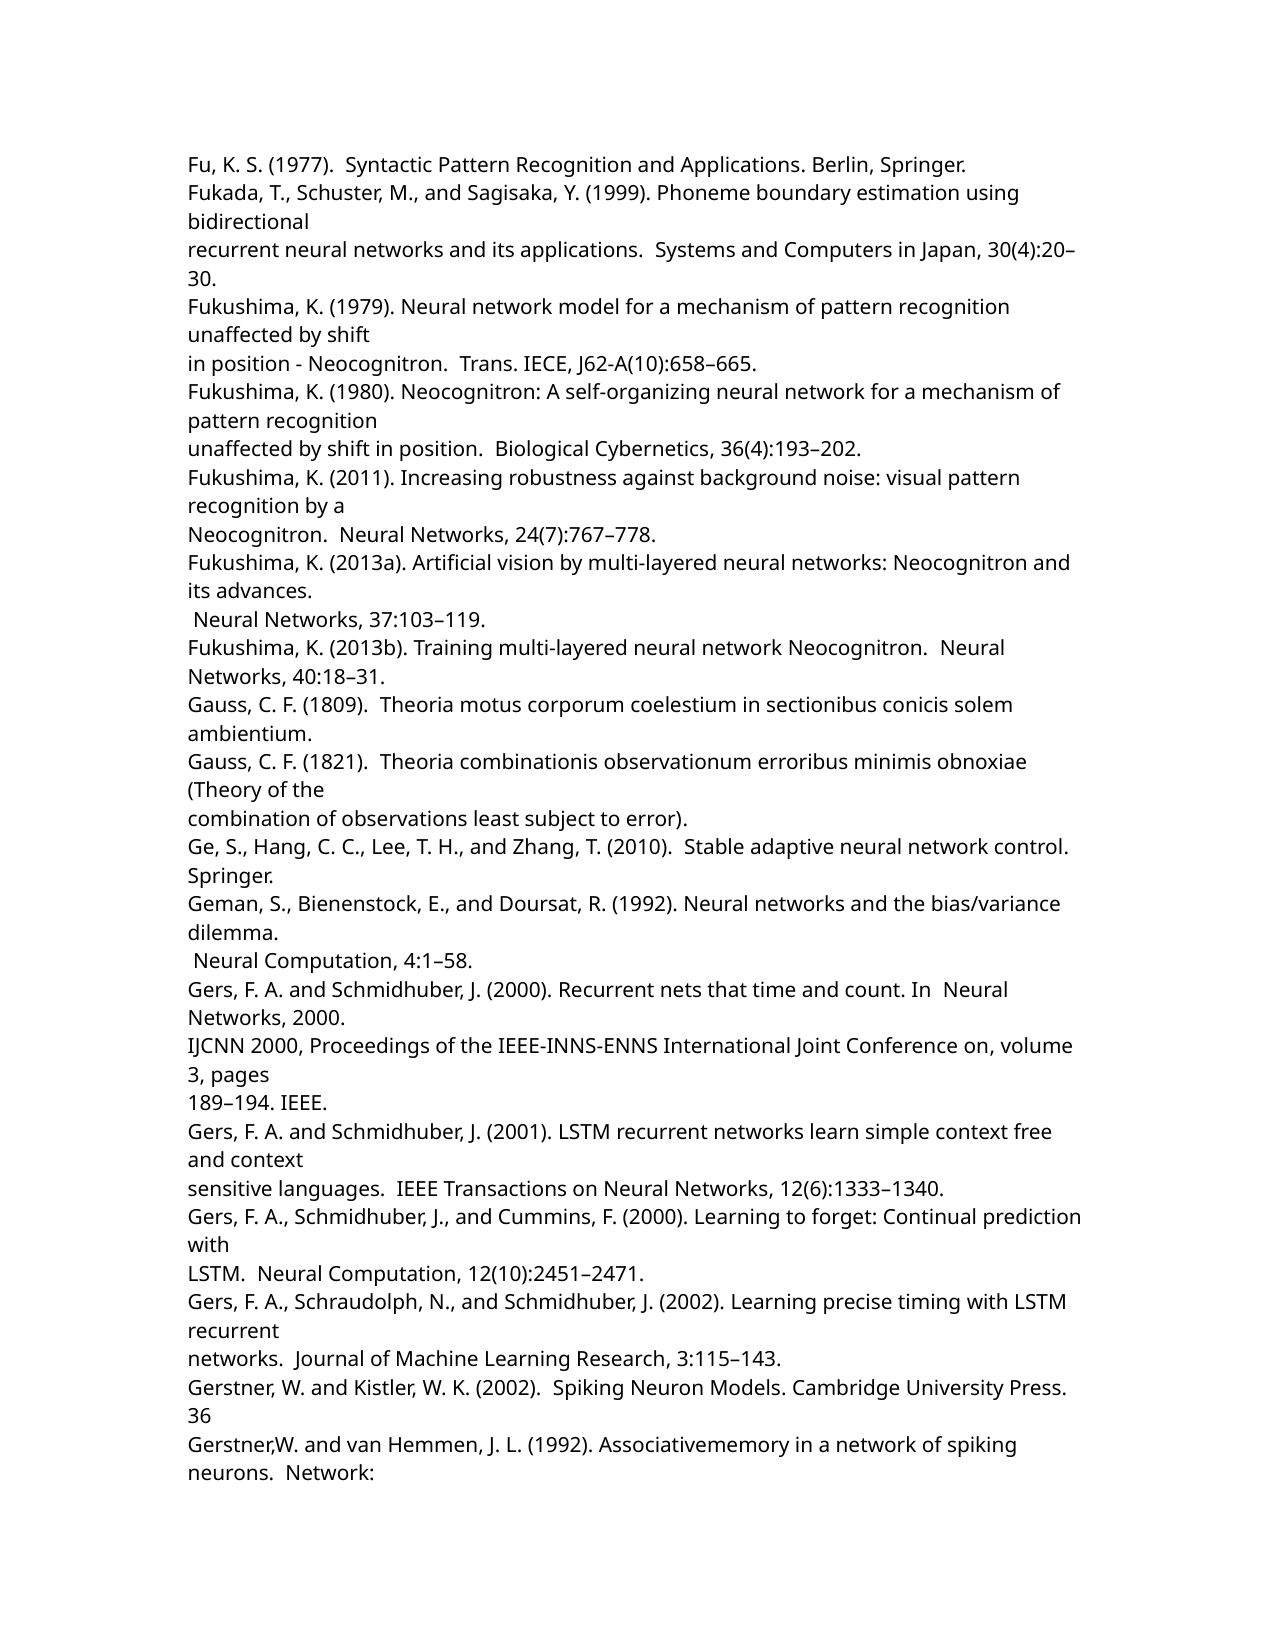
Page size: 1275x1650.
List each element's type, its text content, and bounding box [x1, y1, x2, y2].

text Fukushima, K. (2013a). Artificial vision by multi-layered neural networks: Neocognitron and its advances. [187, 548, 1087, 605]
text Geman, S., Bienenstock, E., and Doursat, R. (1992). Neural networks and the bias/variance dilemma. [187, 889, 1087, 946]
text Neocognitron. Neural Networks, 24(7):767–778. [187, 520, 1087, 548]
text sensitive languages. IEEE Transactions on Neural Networks, 12(6):1333–1340. [187, 1174, 1087, 1202]
text Fukada, T., Schuster, M., and Sagisaka, Y. (1999). Phoneme boundary estimation using bidirectional [187, 178, 1087, 235]
text Gers, F. A. and Schmidhuber, J. (2000). Recurrent nets that time and count. In Neural Networks, 2000. [187, 975, 1087, 1032]
text Gers, F. A. and Schmidhuber, J. (2001). LSTM recurrent networks learn simple context free and context [187, 1117, 1087, 1174]
text LSTM. Neural Computation, 12(10):2451–2471. [187, 1259, 1087, 1287]
text Gerstner, W. and Kistler, W. K. (2002). Spiking Neuron Models. Cambridge University Press. [187, 1373, 1087, 1401]
text in position - Neocognitron. Trans. IECE, J62-A(10):658–665. [187, 349, 1087, 377]
text recurrent neural networks and its applications. Systems and Computers in Japan, 30(4):20–30. [187, 235, 1087, 292]
text Fukushima, K. (1980). Neocognitron: A self-organizing neural network for a mechanism of pattern recognition [187, 377, 1087, 434]
text Fukushima, K. (2011). Increasing robustness against background noise: visual pattern recognition by a [187, 463, 1087, 520]
text unaffected by shift in position. Biological Cybernetics, 36(4):193–202. [187, 434, 1087, 463]
text Gers, F. A., Schraudolph, N., and Schmidhuber, J. (2002). Learning precise timing with LSTM recurrent [187, 1287, 1087, 1344]
text combination of observations least subject to error). [187, 804, 1087, 832]
text Gers, F. A., Schmidhuber, J., and Cummins, F. (2000). Learning to forget: Continual prediction with [187, 1202, 1087, 1259]
text Neural Networks, 37:103–119. [187, 605, 1087, 633]
text IJCNN 2000, Proceedings of the IEEE-INNS-ENNS International Joint Conference on, volume 3, pages [187, 1032, 1087, 1088]
text Neural Computation, 4:1–58. [187, 946, 1087, 975]
text Fu, K. S. (1977). Syntactic Pattern Recognition and Applications. Berlin, Springer. [187, 150, 1087, 178]
text Gauss, C. F. (1809). Theoria motus corporum coelestium in sectionibus conicis solem ambientium. [187, 690, 1087, 747]
text networks. Journal of Machine Learning Research, 3:115–143. [187, 1344, 1087, 1373]
text Fukushima, K. (2013b). Training multi-layered neural network Neocognitron. Neural Networks, 40:18–31. [187, 633, 1087, 690]
text 36 [187, 1401, 1087, 1430]
text 189–194. IEEE. [187, 1088, 1087, 1117]
text Gauss, C. F. (1821). Theoria combinationis observationum erroribus minimis obnoxiae (Theory of the [187, 747, 1087, 804]
text Gerstner,W. and van Hemmen, J. L. (1992). Associativememory in a network of spiking neurons. Network: [187, 1430, 1087, 1487]
text Ge, S., Hang, C. C., Lee, T. H., and Zhang, T. (2010). Stable adaptive neural network control. Springer. [187, 832, 1087, 889]
text Fukushima, K. (1979). Neural network model for a mechanism of pattern recognition unaffected by shift [187, 292, 1087, 349]
